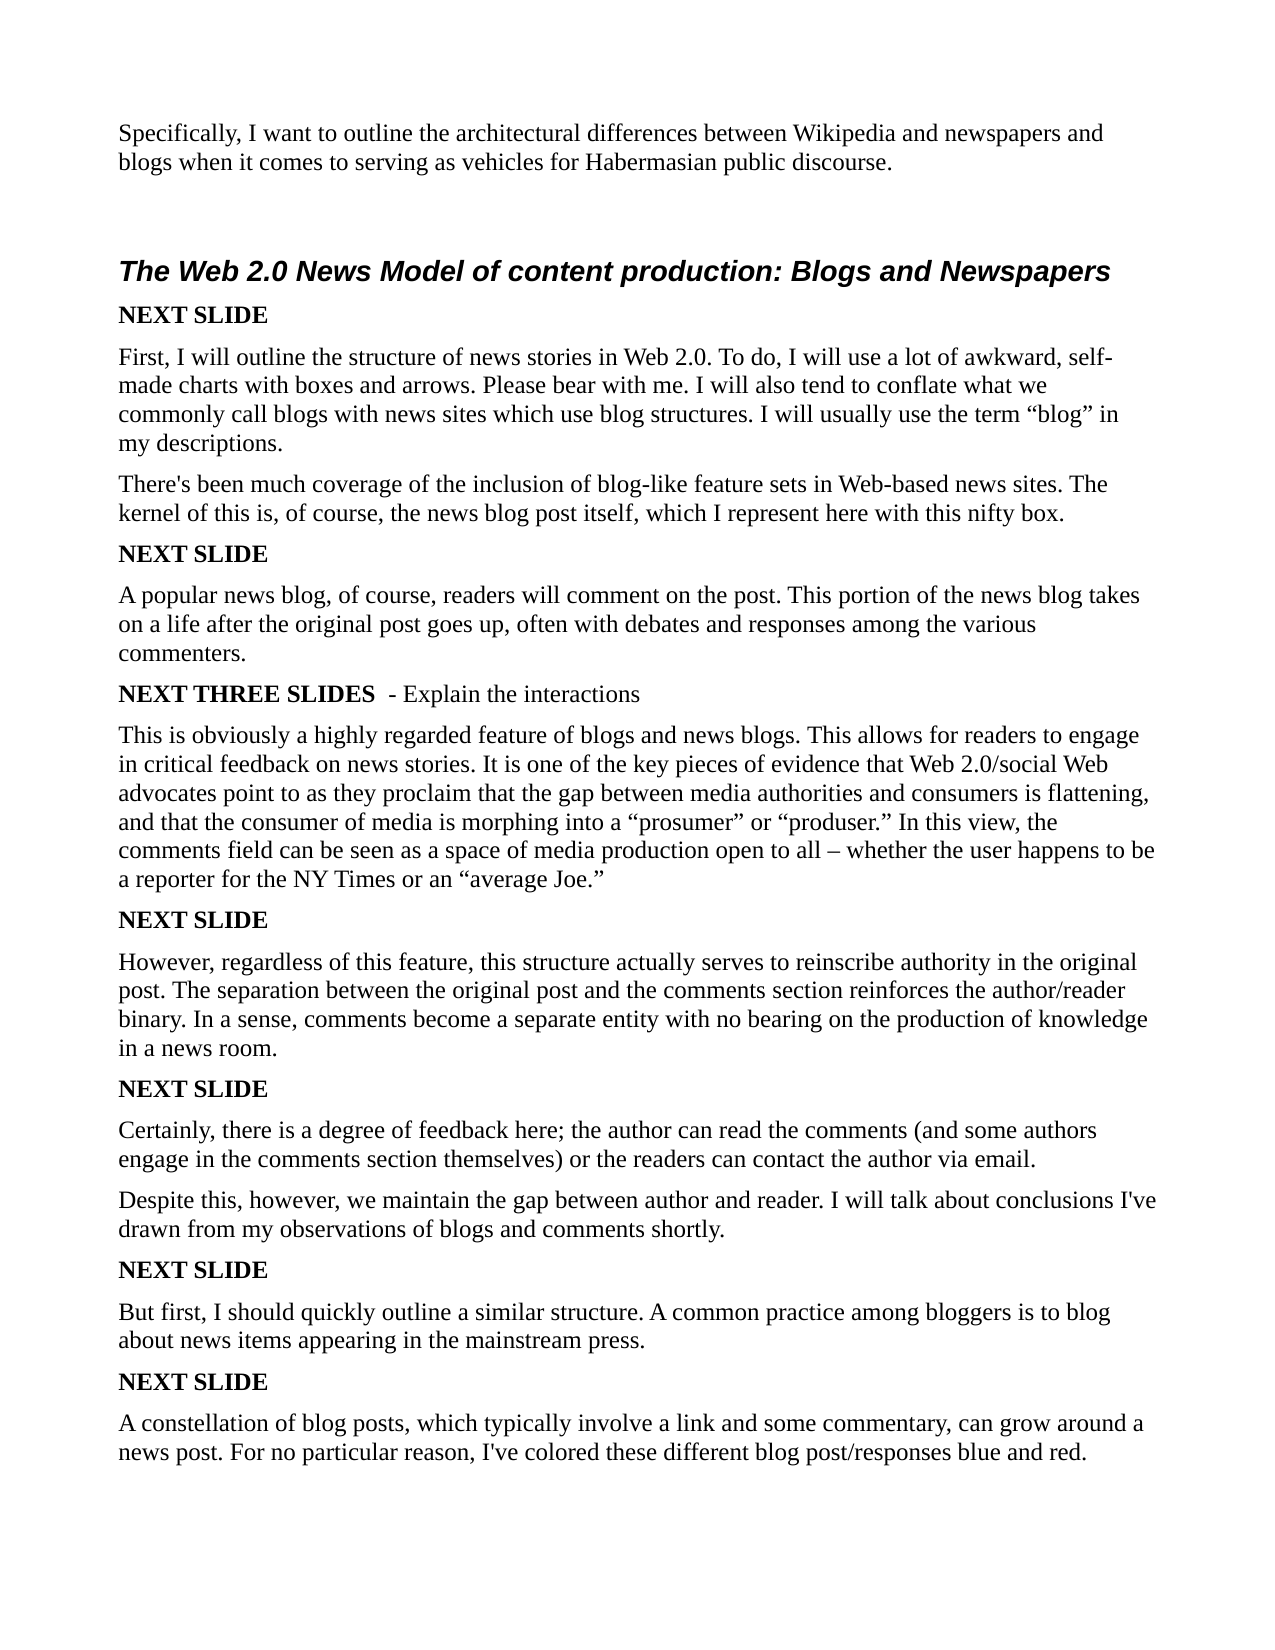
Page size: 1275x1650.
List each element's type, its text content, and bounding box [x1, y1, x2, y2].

text Certainly, there is a degree of feedback here; the author can read the comments (and some authors engage in the comments section themselves) or the readers can contact the author via email. [118, 1115, 1157, 1173]
text NEXT THREE SLIDES - Explain the interactions [118, 679, 1157, 708]
text NEXT SLIDE [118, 300, 1157, 329]
text This is obviously a highly regarded feature of blogs and news blogs. This allows for readers to engage in critical feedback on news stories. It is one of the key pieces of evidence that Web 2.0/social Web advocates point to as they proclaim that the gap between media authorities and consumers is flattening, and that the consumer of media is morphing into a “prosumer” or “produser.” In this view, the comments field can be seen as a space of media production open to all – whether the user happens to be a reporter for the NY Times or an “average Joe.” [118, 720, 1157, 893]
text However, regardless of this feature, this structure actually serves to reinscribe authority in the original post. The separation between the original post and the comments section reinforces the author/reader binary. In a sense, comments become a separate entity with no bearing on the production of knowledge in a news room. [118, 947, 1157, 1062]
text NEXT SLIDE [118, 539, 1157, 568]
text A constellation of blog posts, which typically involve a link and some commentary, can grow around a news post. For no particular reason, I've colored these different blog post/responses blue and red. [118, 1408, 1157, 1465]
text NEXT SLIDE [118, 905, 1157, 934]
text First, I will outline the structure of news stories in Web 2.0. To do, I will use a lot of awkward, self-made charts with boxes and arrows. Please bear with me. I will also tend to conflate what we commonly call blogs with news sites which use blog structures. I will usually use the term “blog” in my descriptions. [118, 342, 1157, 457]
subtitle The Web 2.0 News Model of content production: Blogs and Newspapers [118, 254, 1157, 288]
text There's been much coverage of the inclusion of blog-like feature sets in Web-based news sites. The kernel of this is, of course, the news blog post itself, which I represent here with this nifty box. [118, 469, 1157, 527]
text But first, I should quickly outline a similar structure. A common practice among bloggers is to blog about news items appearing in the mainstream press. [118, 1297, 1157, 1354]
text Despite this, however, we maintain the gap between author and reader. I will talk about conclusions I've drawn from my observations of blogs and comments shortly. [118, 1185, 1157, 1243]
text Specifically, I want to outline the architectural differences between Wikipedia and newspapers and blogs when it comes to serving as vehicles for Habermasian public discourse. [118, 118, 1157, 176]
text NEXT SLIDE [118, 1255, 1157, 1284]
text A popular news blog, of course, readers will comment on the post. This portion of the news blog takes on a life after the original post goes up, often with debates and responses among the various commenters. [118, 580, 1157, 667]
text NEXT SLIDE [118, 1367, 1157, 1395]
text NEXT SLIDE [118, 1074, 1157, 1103]
